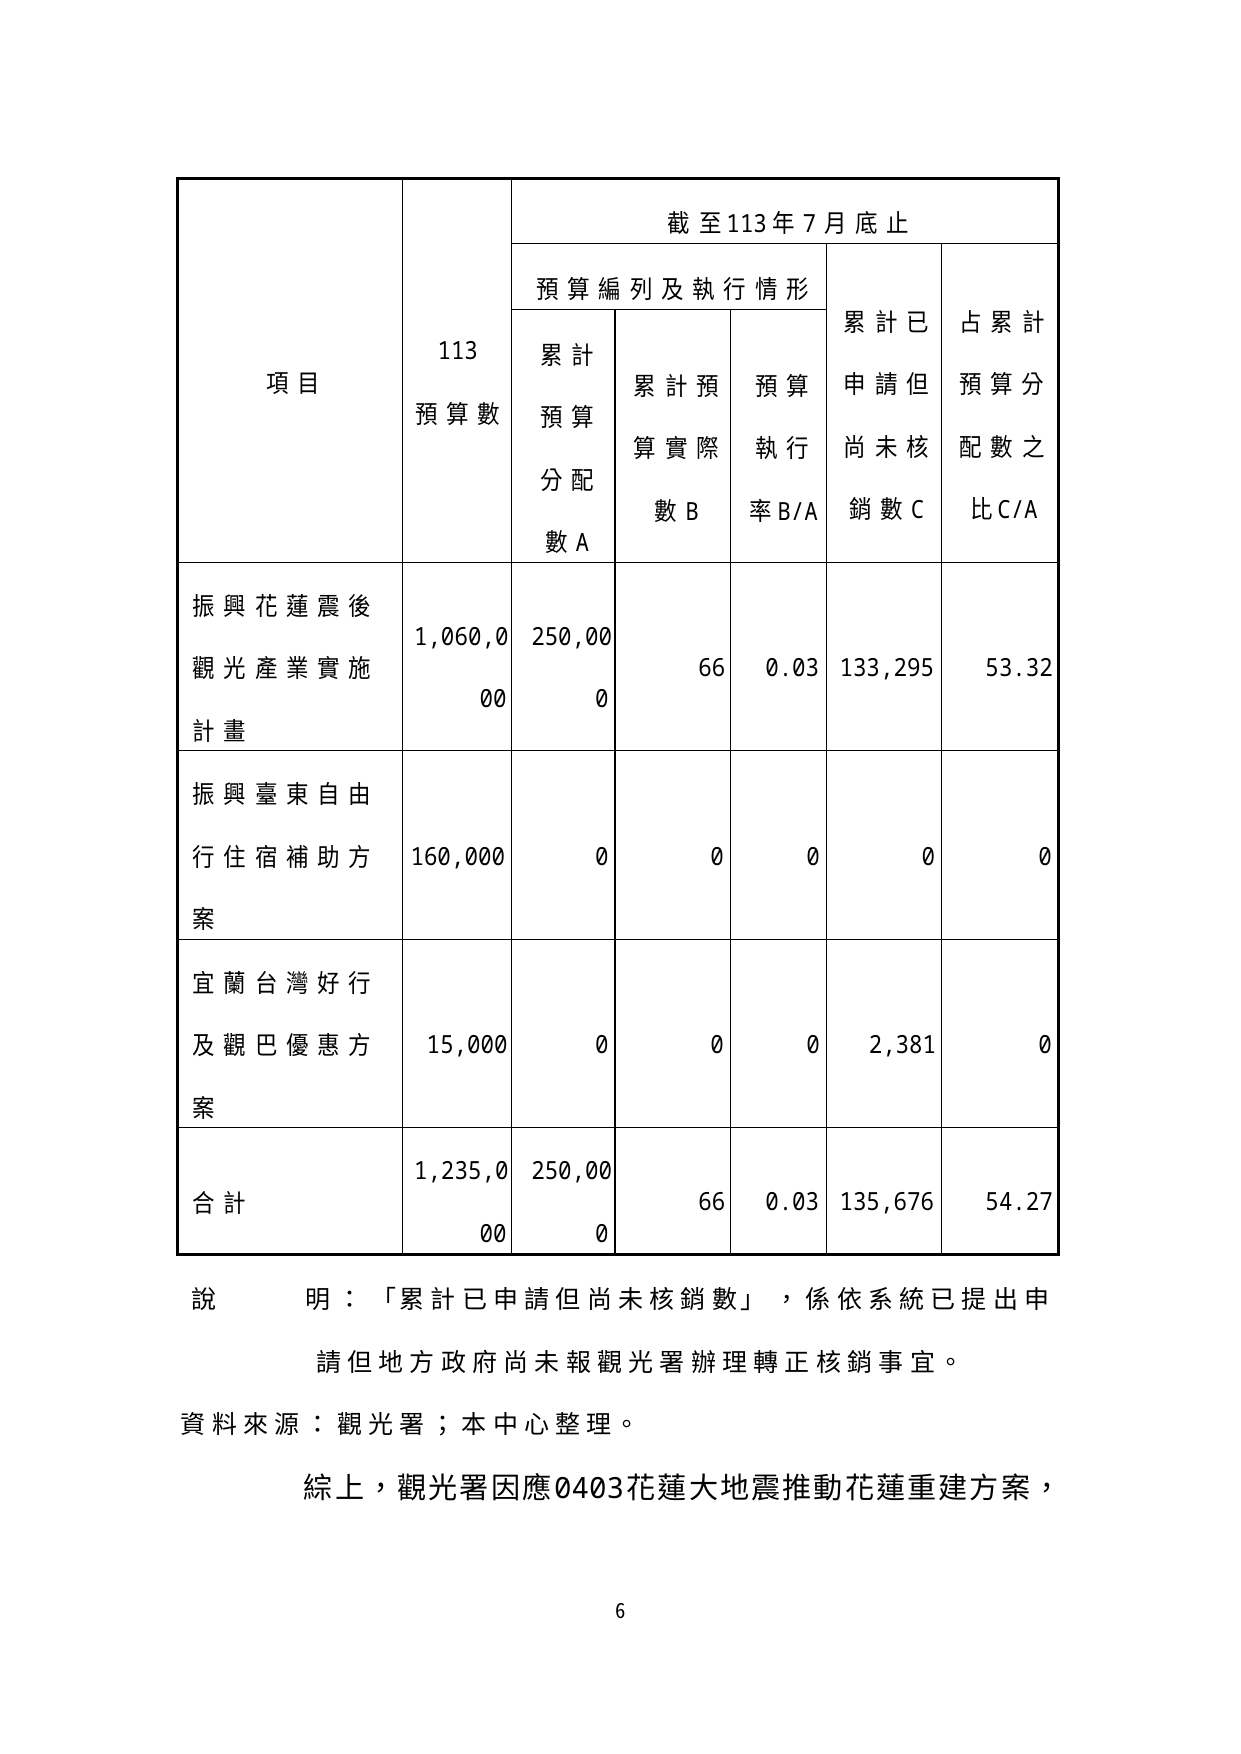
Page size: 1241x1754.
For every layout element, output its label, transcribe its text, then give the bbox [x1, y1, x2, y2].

table_cell 1,060,000 [403, 563, 511, 750]
text 資料來源：觀光署；本中心整理。 [177, 1381, 1063, 1444]
table_cell 累計已申請但尚未核銷數C [827, 244, 941, 562]
table_header 項目 [179, 180, 402, 562]
table_cell 54.27 [942, 1128, 1057, 1253]
table_cell 160,000 [403, 751, 511, 939]
table_cell 累計預算分配數A [512, 310, 614, 562]
table_cell 250,000 [512, 563, 614, 750]
table_cell 0 [512, 751, 614, 939]
table_cell 135,676 [827, 1128, 941, 1253]
table_cell 累計預算實際數B [616, 310, 730, 562]
table_cell 占累計預算分配數之比C/A [942, 244, 1057, 562]
table_cell 預算編列及執行情形 [512, 244, 826, 308]
table_cell 53.32 [942, 563, 1057, 750]
table_cell 0.03 [731, 563, 826, 750]
table_cell 1,235,000 [403, 1128, 511, 1253]
table_cell 振興花蓮震後觀光產業實施計畫 [179, 563, 402, 750]
text 綜上，觀光署因應0403花蓮大地震推動花蓮重建方案，且該方案近99%經費係以給予優惠補助款之方式辦理，惟截至113年7月底，該方案累計預算執行率僅0.03%，主要係旅客信心不足，以及地方政府尚未向觀光署辦理轉正核銷所致，允宜持續評估僅以優惠補助方式吸引觀光客至花東旅遊之成效並滾動調整，另宜管控地方政府核銷進度，以儘早重振花東地區旅遊產業，並增進預算執行效能。 [236, 1444, 1063, 1506]
table_cell 250,000 [512, 1128, 614, 1253]
table_header 截至113年7月底止 [512, 180, 1057, 243]
table_cell 0 [731, 940, 826, 1127]
table_cell 0 [942, 940, 1057, 1127]
table_cell 66 [616, 563, 730, 750]
table_cell 0 [616, 940, 730, 1127]
table_cell 0.03 [731, 1128, 826, 1253]
table_cell 0 [942, 751, 1057, 939]
table_cell 0 [827, 751, 941, 939]
table_cell 宜蘭台灣好行及觀巴優惠方案 [179, 940, 402, 1127]
text 說 明：「累計已申請但尚未核銷數」，係依系統已提出申請但地方政府尚未報觀光署辦理轉正核銷事宜。 [178, 1256, 1063, 1381]
table_cell 2,381 [827, 940, 941, 1127]
table_cell 0 [512, 940, 614, 1127]
table_cell 133,295 [827, 563, 941, 750]
table_cell 振興臺東自由行住宿補助方案 [179, 751, 402, 939]
table_cell 0 [731, 751, 826, 939]
table_header 113 預算數 [403, 180, 511, 562]
table_cell 15,000 [403, 940, 511, 1127]
table_cell 預算執行率B/A [731, 310, 826, 562]
table_cell 0 [616, 751, 730, 939]
table_cell 合計 [179, 1128, 402, 1253]
table_cell 66 [616, 1128, 730, 1253]
